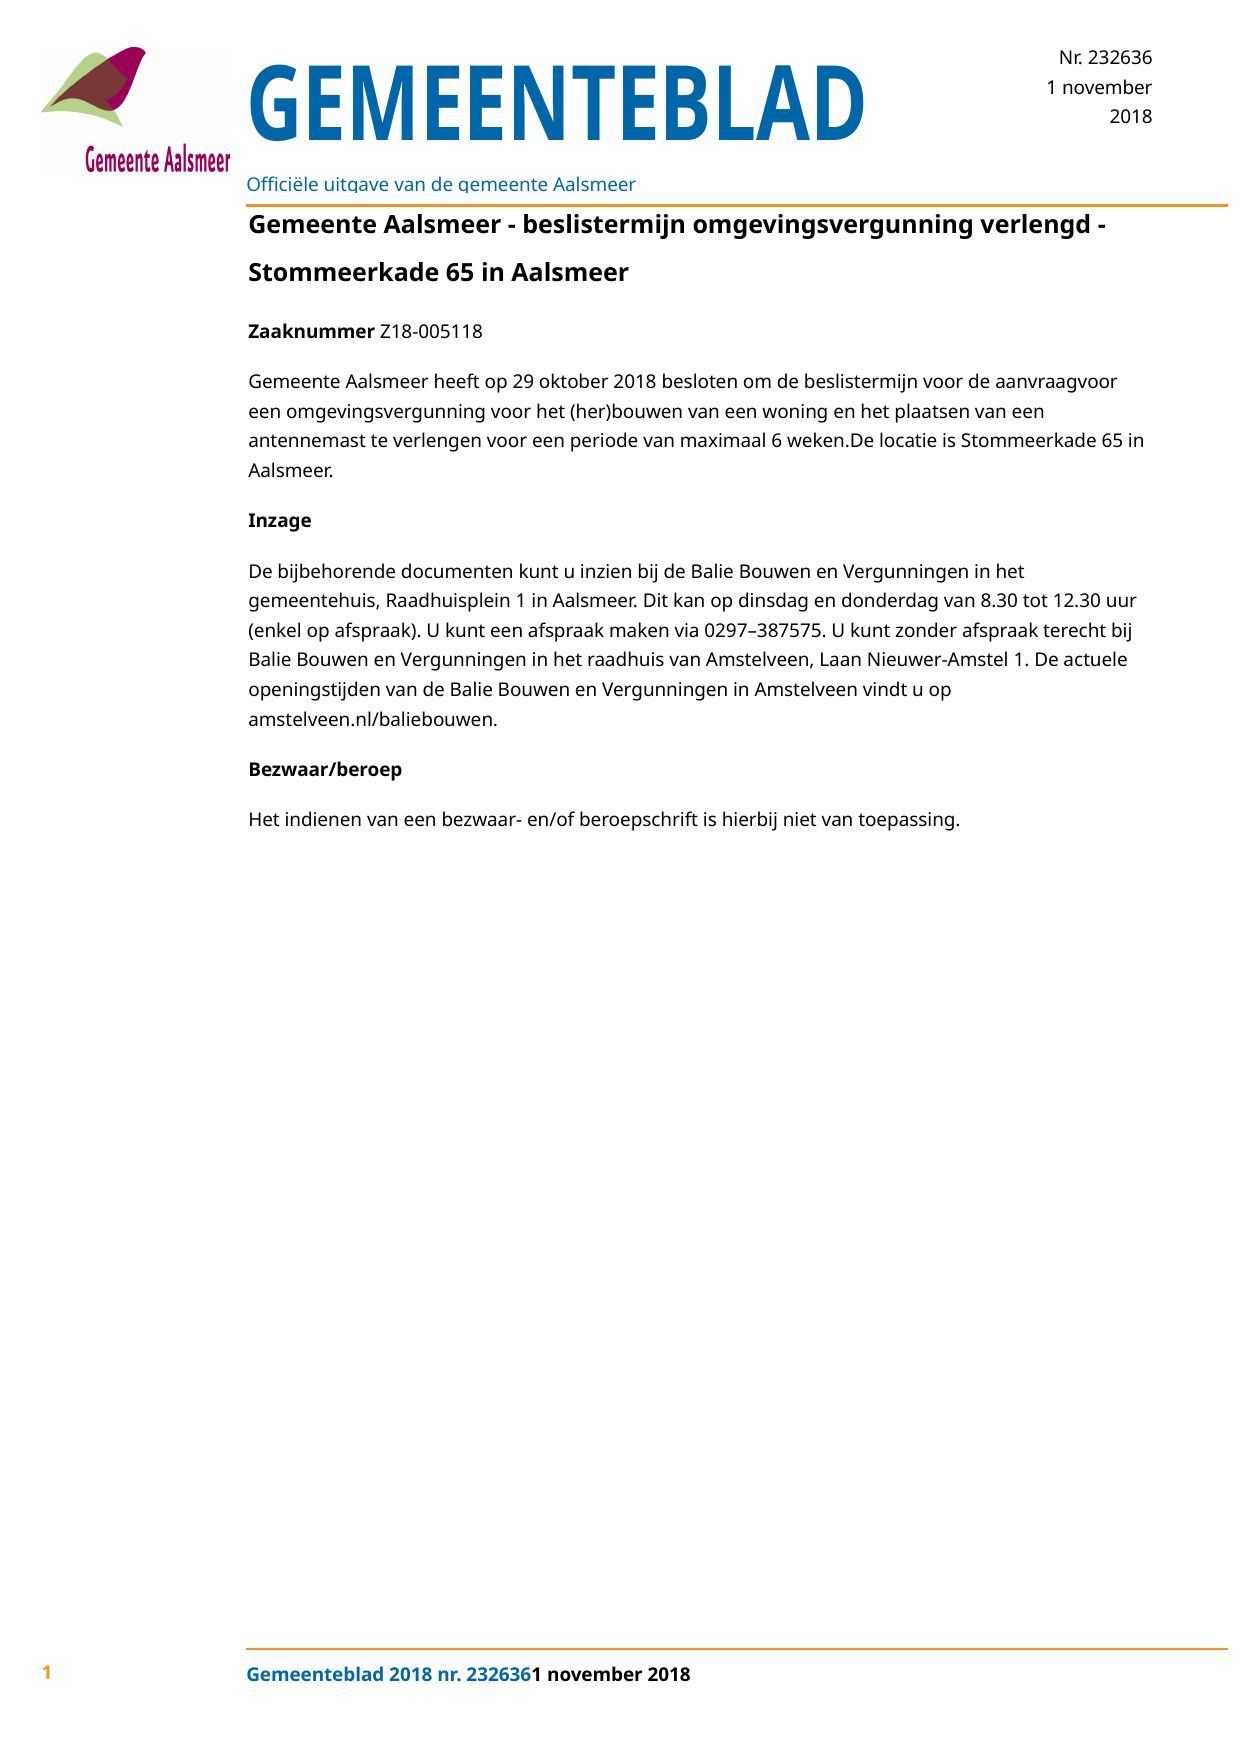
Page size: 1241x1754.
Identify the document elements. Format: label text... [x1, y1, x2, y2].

text Inzage [248, 507, 1152, 533]
text Gemeente Aalsmeer heeft op 29 oktober 2018 besloten om de beslistermijn voor de aanvraagvoor een omgevingsvergunning voor het (her)bouwen van een woning en het plaatsen van een antennemast te verlengen voor een periode van maximaal 6 weken.De locatie is Stommeerkade 65 in Aalsmeer. [248, 368, 1152, 483]
text Bezwaar/beroep [248, 756, 1152, 782]
picture [41, 47, 231, 172]
text Zaaknummer Z18-005118 [248, 318, 1152, 344]
text Het indienen van een bezwaar- en/of beroepschrift is hierbij niet van toepassing. [248, 807, 1152, 832]
text Gemeente Aalsmeer - beslistermijn omgevingsvergunning verlengd - Stommeerkade 65 in Aalsmeer [248, 207, 1152, 288]
text De bijbehorende documenten kunt u inzien bij de Balie Bouwen en Vergunningen in het gemeentehuis, Raadhuisplein 1 in Aalsmeer. Dit kan op dinsdag en donderdag van 8.30 tot 12.30 uur (enkel op afspraak). U kunt een afspraak maken via 0297–387575. U kunt zonder afspraak terecht bij Balie Bouwen en Vergunningen in het raadhuis van Amstelveen, Laan Nieuwer-Amstel 1. De actuele openingstijden van de Balie Bouwen en Vergunningen in Amstelveen vindt u op amstelveen.nl/baliebouwen. [248, 558, 1152, 732]
